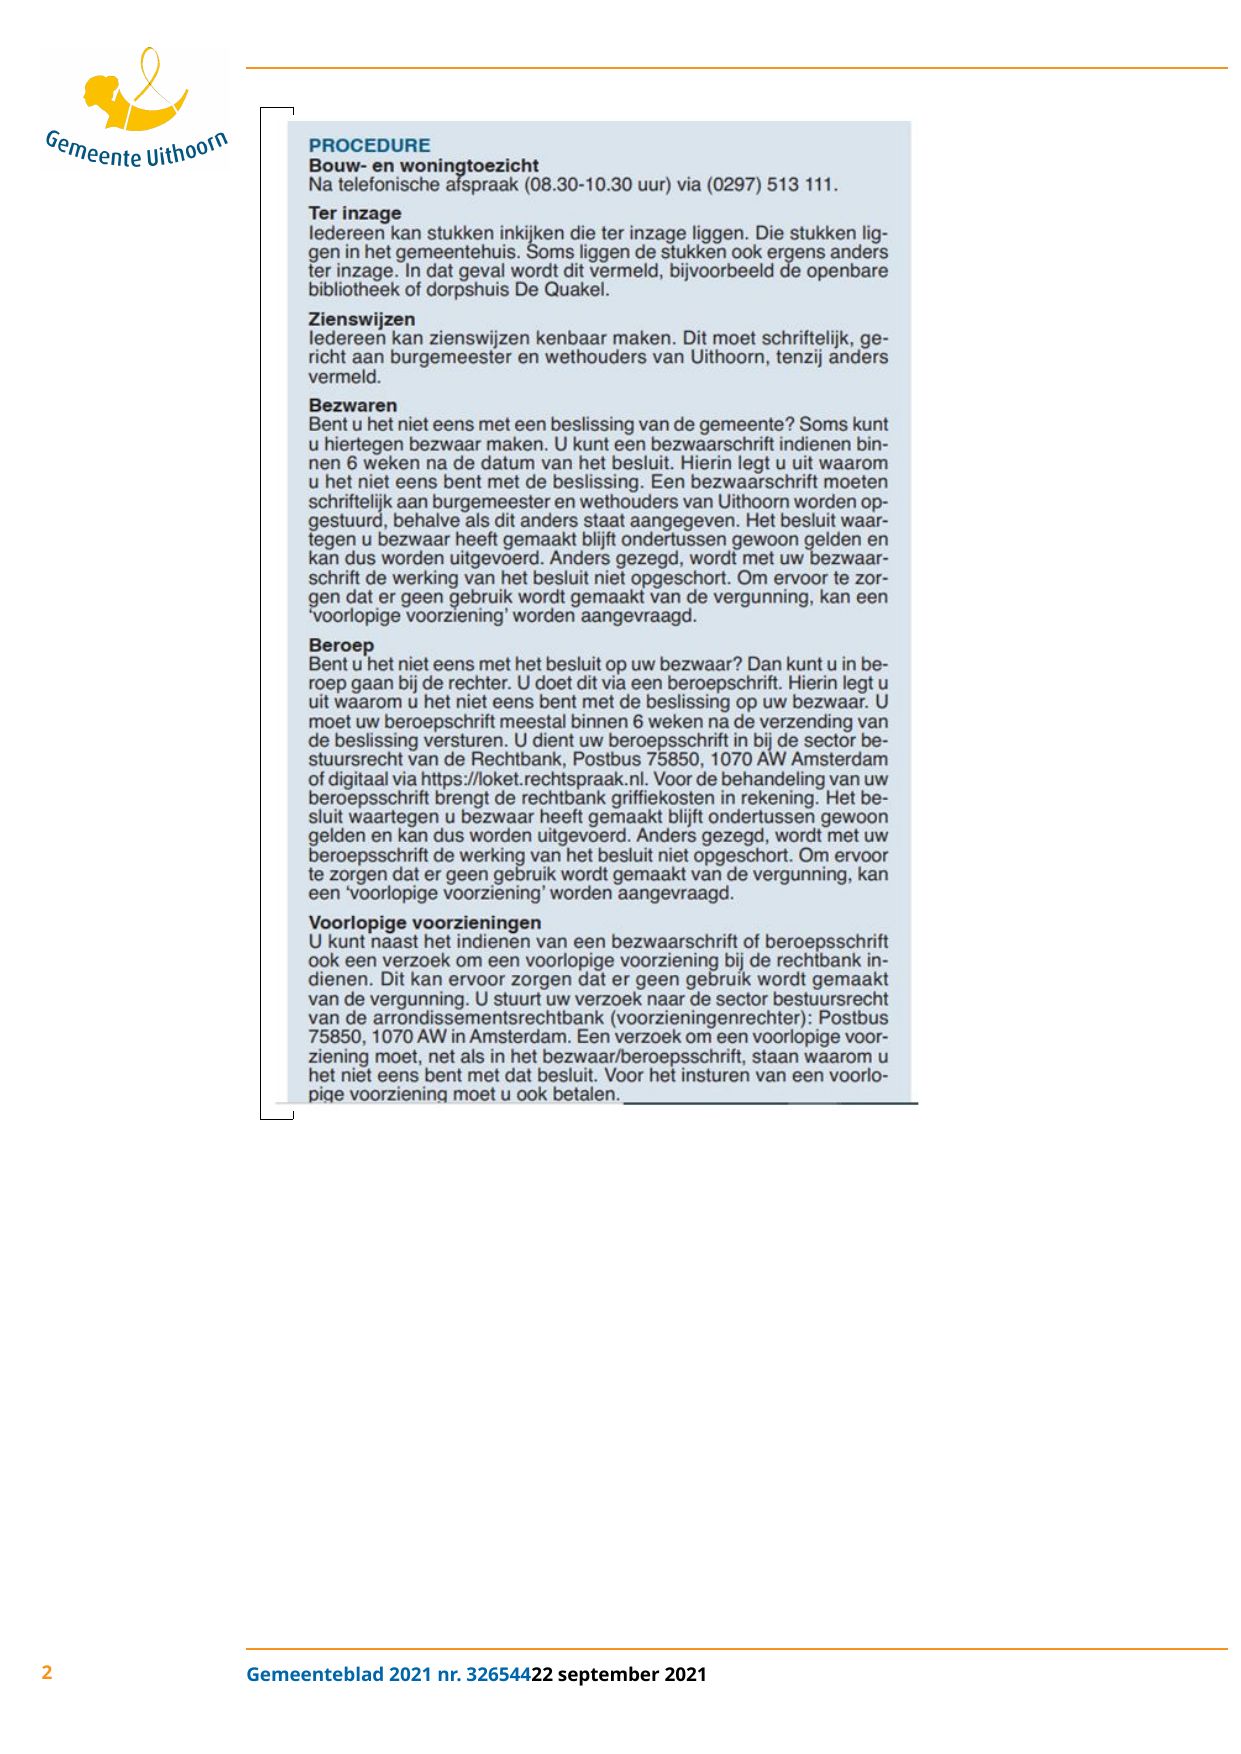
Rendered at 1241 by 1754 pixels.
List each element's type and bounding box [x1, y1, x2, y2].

picture [268, 115, 919, 1111]
picture [41, 47, 231, 172]
